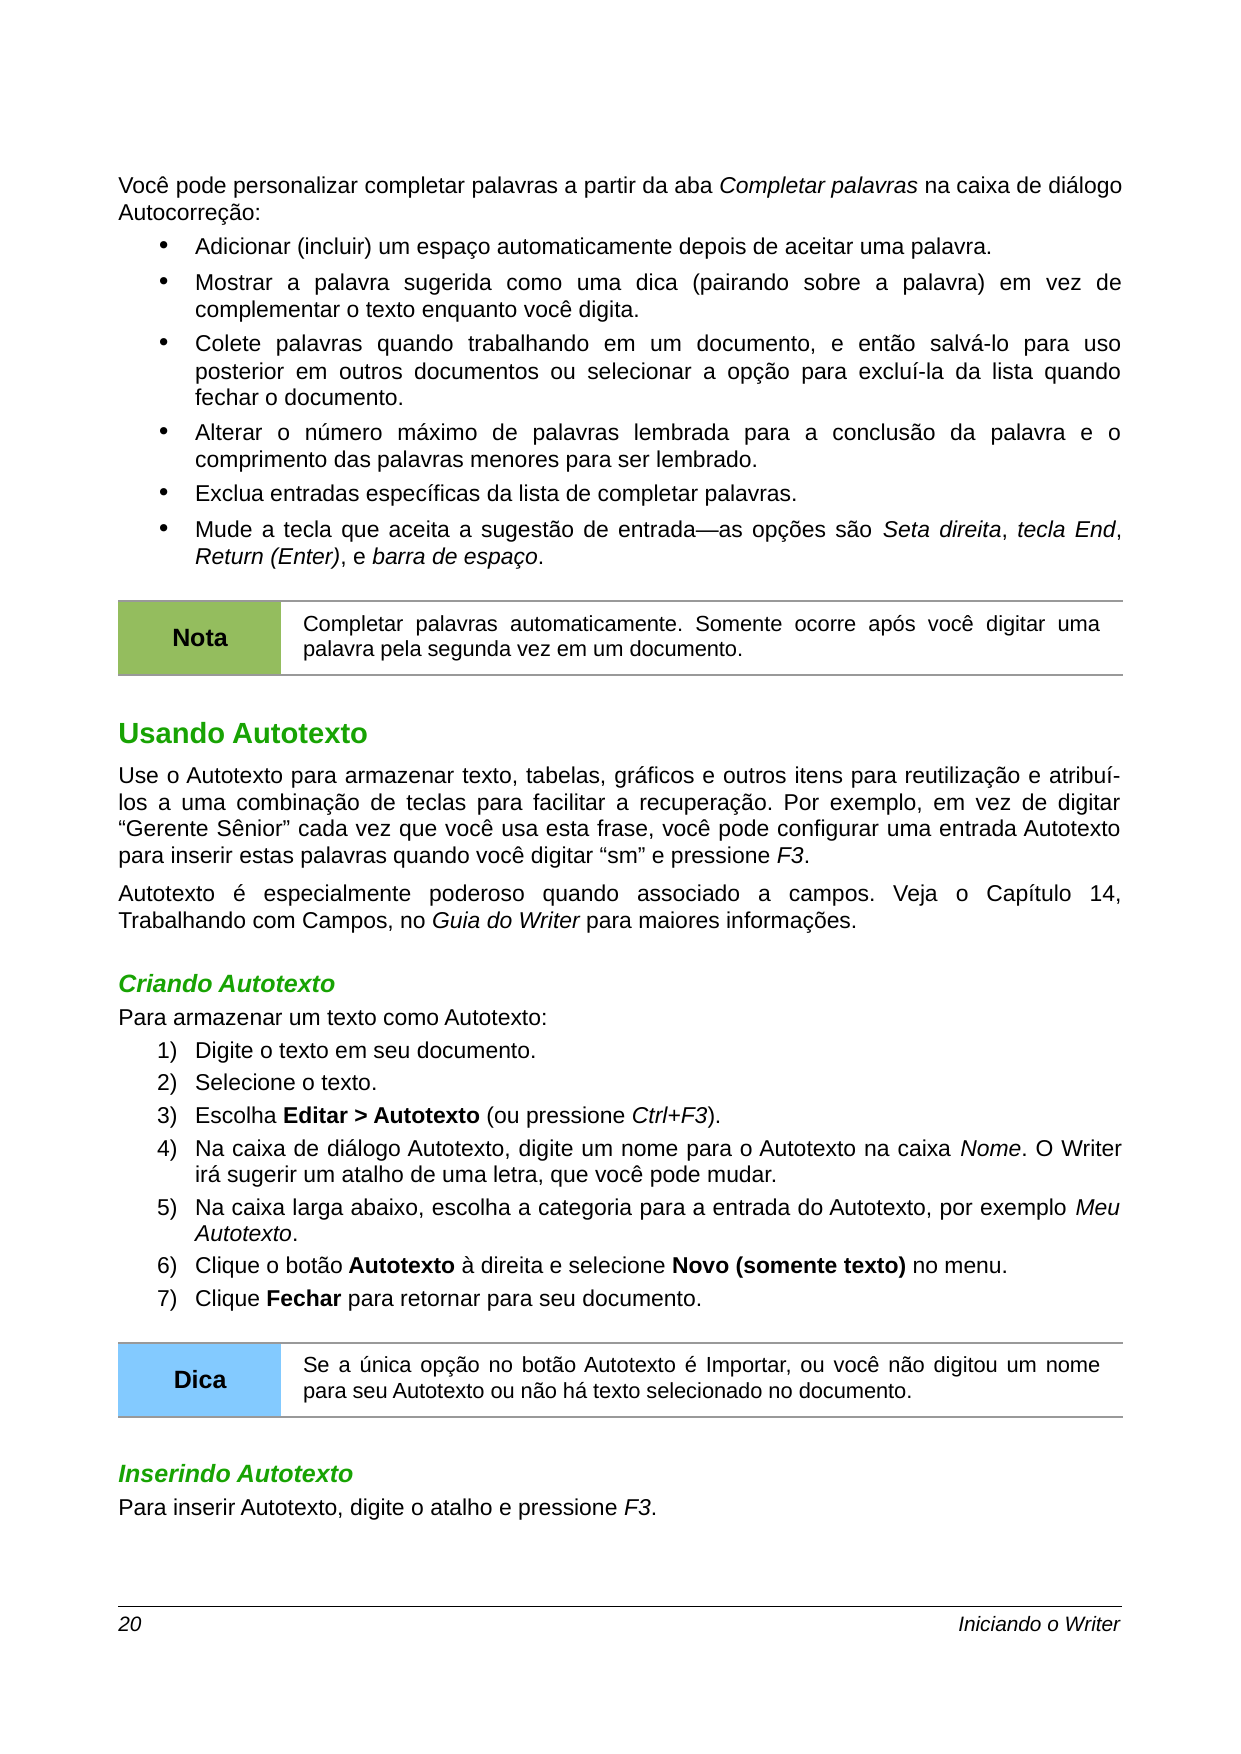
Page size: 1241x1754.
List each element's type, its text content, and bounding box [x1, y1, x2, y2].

list Mude a tecla que aceita a sugestão de entrada—as opções são Seta direita, tecla End, Return (Enter), e barra de espaço. [156, 514, 1122, 569]
list Você pode personalizar completar palavras a partir da aba Completar palavras na caixa de diálogo Autocorreção: [118, 172, 1122, 225]
list Selecione o texto. [177, 1069, 1122, 1096]
list Escolha Editar > Autotexto (ou pressione Ctrl+F3). [177, 1102, 1122, 1128]
text Para inserir Autotexto, digite o atalho e pressione F3. [118, 1494, 1122, 1520]
list Clique Fechar para retornar para seu documento. [177, 1285, 1122, 1311]
list Adicionar (incluir) um espaço automaticamente depois de aceitar uma palavra. [156, 231, 1122, 261]
table_header Se a única opção no botão Autotexto é Importar, ou você não digitou um nome para seu Autotexto ou não há texto selecionado no documento. [281, 1344, 1122, 1416]
list Mostrar a palavra sugerida como uma dica (pairando sobre a palavra) em vez de complementar o texto enquanto você digita. [156, 267, 1122, 322]
table_header Completar palavras automaticamente. Somente ocorre após você digitar uma palavra pela segunda vez em um documento. [281, 602, 1122, 674]
subtitle Criando Autotexto [118, 969, 1122, 997]
subtitle Usando Autotexto [118, 717, 1122, 750]
list Na caixa larga abaixo, escolha a categoria para a entrada do Autotexto, por exemplo Meu Autotexto. [177, 1193, 1122, 1246]
list Exclua entradas específicas da lista de completar palavras. [156, 478, 1122, 508]
text Autotexto é especialmente poderoso quando associado a campos. Veja o Capítulo 14, Trabalhando com Campos, no Guia do Writer para maiores informações. [118, 880, 1122, 933]
list Para armazenar um texto como Autotexto: [118, 1004, 1122, 1030]
list Digite o texto em seu documento. [177, 1037, 1122, 1063]
subtitle Inserindo Autotexto [118, 1458, 1122, 1487]
table_header Dica [118, 1344, 281, 1416]
list Clique o botão Autotexto à direita e selecione Novo (somente texto) no menu. [177, 1252, 1122, 1279]
list Na caixa de diálogo Autotexto, digite um nome para o Autotexto na caixa Nome. O Writer irá sugerir um atalho de uma letra, que você pode mudar. [177, 1134, 1122, 1187]
table_header Nota [118, 602, 281, 674]
list Alterar o número máximo de palavras lembrada para a conclusão da palavra e o comprimento das palavras menores para ser lembrado. [156, 417, 1122, 472]
text Use o Autotexto para armazenar texto, tabelas, gráficos e outros itens para reutilização e atribuí-los a uma combinação de teclas para facilitar a recuperação. Por exemplo, em vez de digitar “Gerente Sênior” cada vez que você usa esta frase, você pode configurar uma entrada Autotexto para inserir estas palavras quando você digitar “sm” e pressione F3. [118, 762, 1122, 868]
list Colete palavras quando trabalhando em um documento, e então salvá-lo para uso posterior em outros documentos ou selecionar a opção para excluí-la da lista quando fechar o documento. [156, 329, 1122, 411]
